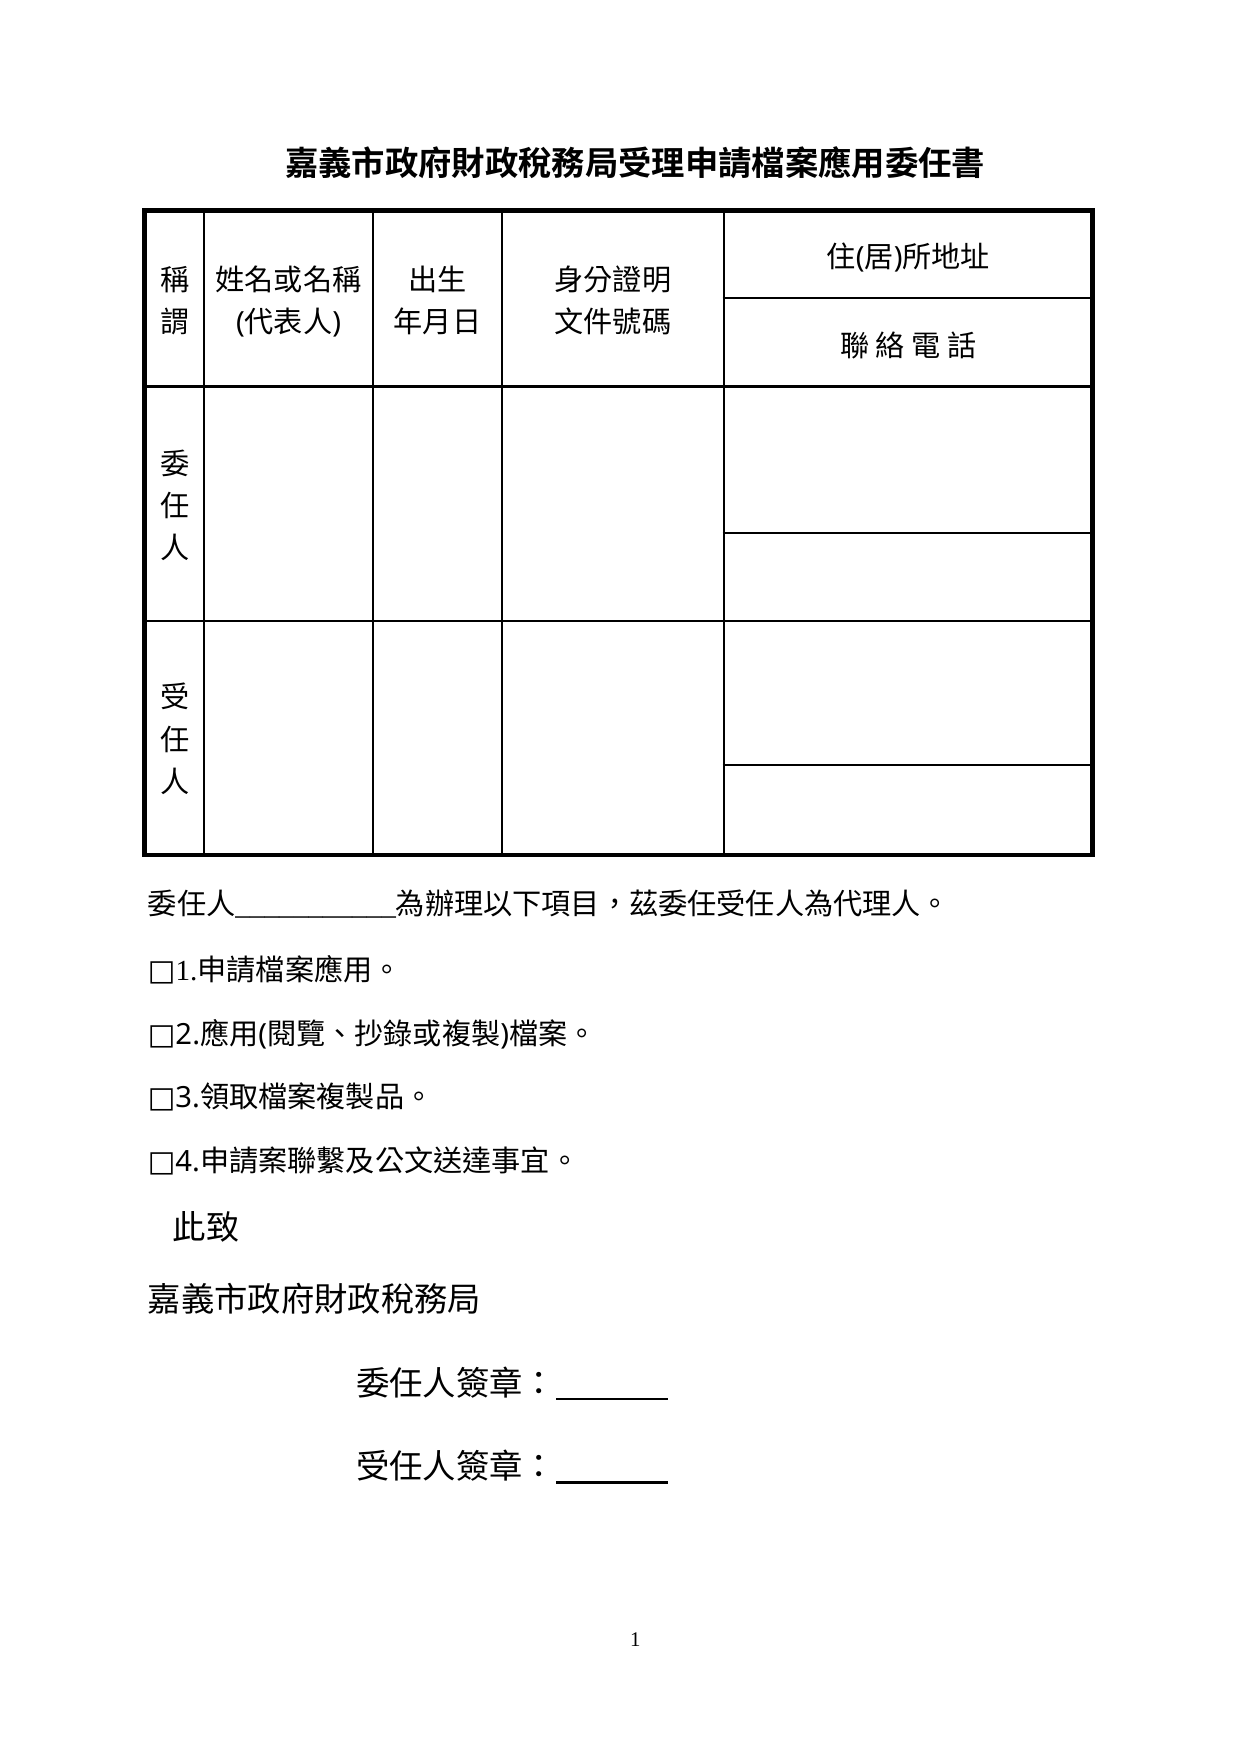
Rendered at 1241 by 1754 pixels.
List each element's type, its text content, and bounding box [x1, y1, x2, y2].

text 嘉義市政府財政稅務局 [148, 1273, 1122, 1321]
table_cell 受任人 [147, 622, 203, 853]
table_header 住(居)所地址 [725, 213, 1090, 297]
text 嘉義市政府財政稅務局受理申請檔案應用委任書 [148, 136, 1122, 184]
table_cell [205, 388, 372, 620]
text □2.應用(閱覽、抄錄或複製)檔案。 [148, 1010, 1122, 1053]
table_cell 委任人 [147, 388, 203, 620]
table_cell [725, 534, 1090, 620]
text □1.申請檔案應用。 [148, 947, 1122, 989]
text 委任人簽章： [148, 1357, 1122, 1405]
table_header 稱謂 [147, 213, 203, 385]
text 委任人___________為辦理以下項目，茲委任受任人為代理人。 [148, 881, 1122, 923]
table_cell [503, 622, 723, 853]
table_cell [374, 622, 501, 853]
table_cell [503, 388, 723, 620]
table_cell [725, 388, 1090, 532]
table_cell [205, 622, 372, 853]
table_header 身分證明 文件號碼 [503, 213, 723, 385]
text □4.申請案聯繫及公文送達事宜。 [148, 1137, 1122, 1180]
table_header 姓名或名稱 (代表人) [205, 213, 372, 385]
table_cell 聯 絡 電 話 [725, 299, 1090, 385]
table_cell [725, 766, 1090, 853]
table_cell [374, 388, 501, 620]
text 此致 [148, 1201, 1122, 1249]
text 受任人簽章： [148, 1440, 1122, 1488]
table_header 出生 年月日 [374, 213, 501, 385]
table_cell [725, 622, 1090, 764]
text □3.領取檔案複製品。 [148, 1074, 1122, 1116]
